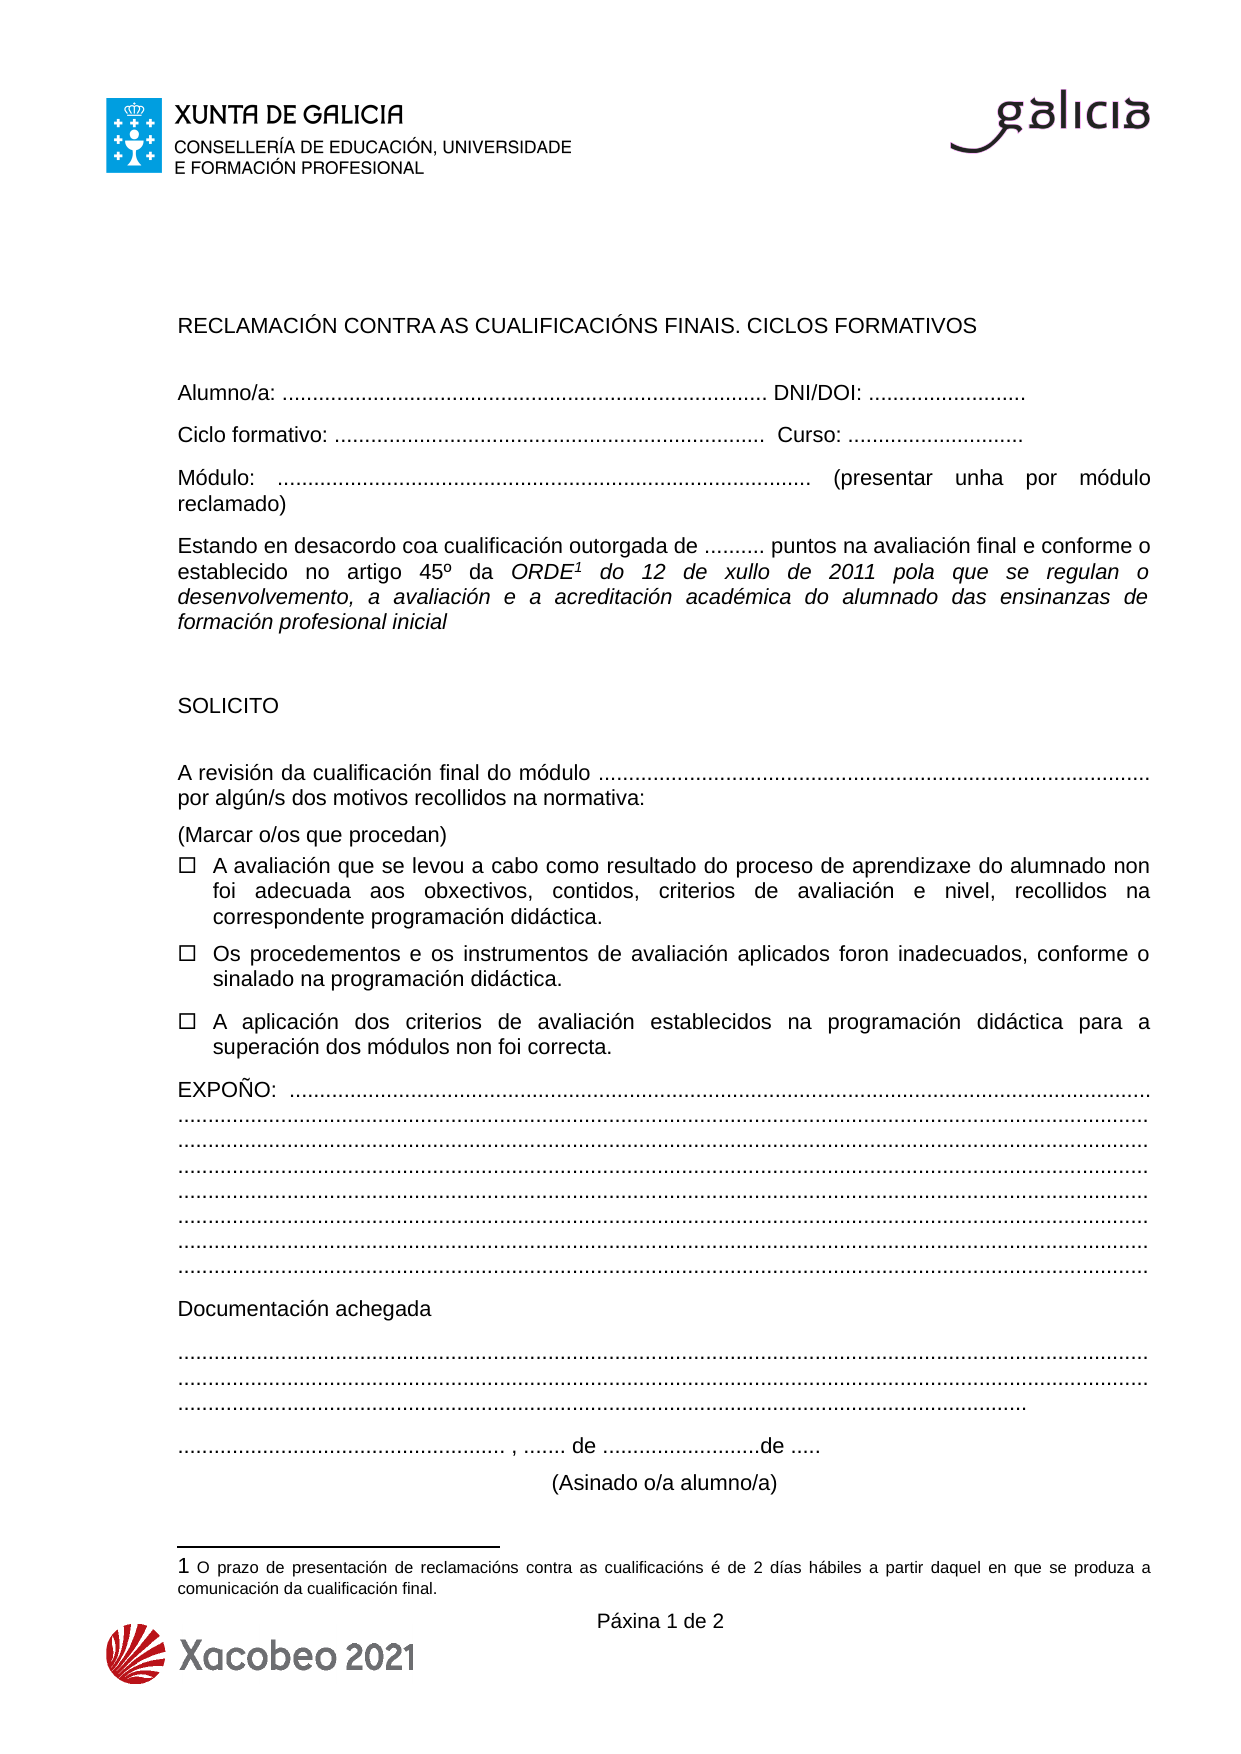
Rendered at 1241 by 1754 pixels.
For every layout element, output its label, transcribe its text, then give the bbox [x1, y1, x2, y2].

text Documentación achegada [177, 1296, 1152, 1321]
text ...................................................... , ....... de ..........................de ..... [177, 1432, 1152, 1458]
list A avaliación que se levou a cabo como resultado do proceso de aprendizaxe do alumnado non foi adecuada aos obxectivos, contidos, criterios de avaliación e nivel, recollidos na correspondente programación didáctica. [177, 853, 1152, 929]
text O prazo de presentación de reclamacións contra as cualificacións é de 2 días hábiles a partir daquel en que se produza a comunicación da cualificación final. [177, 1553, 1152, 1598]
text Reclamación contra as cualificacións FINAIS. Ciclos Formativos [177, 313, 1152, 338]
text solicito [177, 693, 1152, 718]
text Módulo: ........................................................................................ (presentar unha por módulo reclamado) [177, 465, 1152, 516]
text Ciclo formativo: ....................................................................... Curso: ............................. [177, 422, 1152, 448]
text Estando en desacordo coa cualificación outorgada de .......... puntos na avaliación final e conforme o establecido no artigo 45º da ORDE do 12 de xullo de 2011 pola que se regulan o desenvolvemento, a avaliación e a acreditación académica do alumnado das ensinanzas de formación profesional inicial [177, 533, 1152, 634]
list Os procedementos e os instrumentos de avaliación aplicados foron inadecuados, conforme o sinalado na programación didáctica. [177, 941, 1152, 991]
text (Marcar o/os que procedan) [177, 822, 1152, 847]
text A revisión da cualificación final do módulo ........................................................................................... por algún/s dos motivos recollidos na normativa: [177, 760, 1152, 810]
text (Asinado o/a alumno/a) [177, 1469, 1152, 1495]
text Alumno/a: ................................................................................ DNI/DOI: .......................... [177, 379, 1152, 405]
list A aplicación dos criterios de avaliación establecidos na programación didáctica para a superación dos módulos non foi correcta. [177, 1009, 1152, 1059]
text EXPOÑO: .............................................................................................................................................................................................................................................................................................................................................................................................................................................................................................................................................................................................................................................................................................................................................................................................................................................................................................................................................................................................................................................................................................................................................................................................................................................................................................................. [177, 1077, 1152, 1278]
text ............................................................................................................................................................................................................................................................................................................................................................................................................................................................................ [177, 1339, 1152, 1415]
